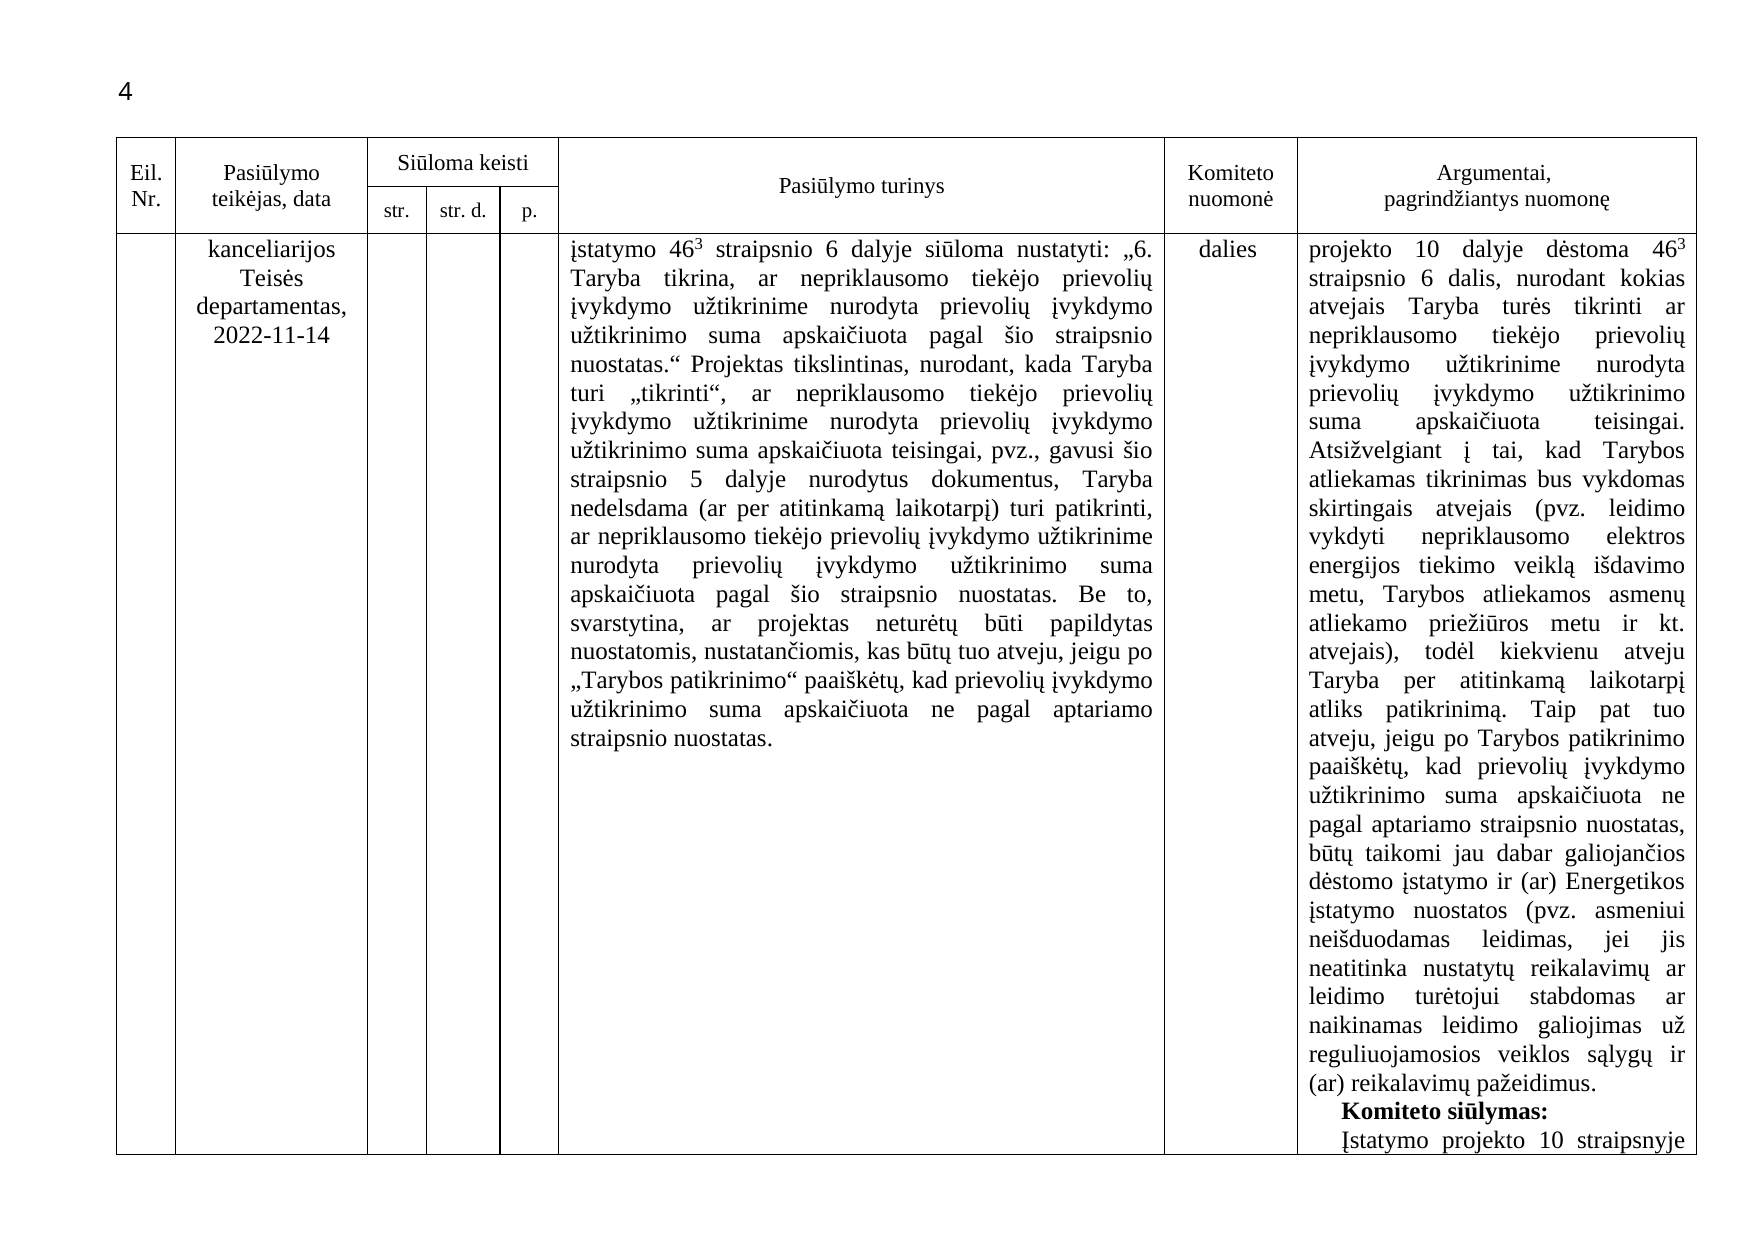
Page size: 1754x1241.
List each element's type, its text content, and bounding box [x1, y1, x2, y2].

table_header Komiteto nuomonė [1165, 138, 1297, 233]
table_cell str. d. [427, 187, 499, 233]
table_cell kanceliarijos Teisės departamentas, 2022-11-14 [176, 234, 367, 1154]
table_cell įstatymo 463 straipsnio 6 dalyje siūloma nustatyti: „6. Taryba tikrina, ar nepriklausomo tiekėjo prievolių įvykdymo užtikrinime nurodyta prievolių įvykdymo užtikrinimo suma apskaičiuota pagal šio straipsnio nuostatas.“ Projektas tikslintinas, nurodant, kada Taryba turi „tikrinti“, ar nepriklausomo tiekėjo prievolių įvykdymo užtikrinime nurodyta prievolių įvykdymo užtikrinimo suma apskaičiuota teisingai, pvz., gavusi šio straipsnio 5 dalyje nurodytus dokumentus, Taryba nedelsdama (ar per atitinkamą laikotarpį) turi patikrinti, ar nepriklausomo tiekėjo prievolių įvykdymo užtikrinime nurodyta prievolių įvykdymo užtikrinimo suma apskaičiuota pagal šio straipsnio nuostatas. Be to, svarstytina, ar projektas neturėtų būti papildytas nuostatomis, nustatančiomis, kas būtų tuo atveju, jeigu po „Tarybos patikrinimo“ paaiškėtų, kad prievolių įvykdymo užtikrinimo suma apskaičiuota ne pagal aptariamo straipsnio nuostatas. [559, 234, 1164, 1154]
table_header Siūloma keisti [368, 138, 558, 186]
table_cell projekto 10 dalyje dėstoma 463 straipsnio 6 dalis, nurodant kokias atvejais Taryba turės tikrinti ar nepriklausomo tiekėjo prievolių įvykdymo užtikrinime nurodyta prievolių įvykdymo užtikrinimo suma apskaičiuota teisingai. Atsižvelgiant į tai, kad Tarybos atliekamas tikrinimas bus vykdomas skirtingais atvejais (pvz. leidimo vykdyti nepriklausomo elektros energijos tiekimo veiklą išdavimo metu, Tarybos atliekamos asmenų atliekamo priežiūros metu ir kt. atvejais), todėl kiekvienu atveju Taryba per atitinkamą laikotarpį atliks patikrinimą. Taip pat tuo atveju, jeigu po Tarybos patikrinimo paaiškėtų, kad prievolių įvykdymo užtikrinimo suma apskaičiuota ne pagal aptariamo straipsnio nuostatas, būtų taikomi jau dabar galiojančios dėstomo įstatymo ir (ar) Energetikos įstatymo nuostatos (pvz. asmeniui neišduodamas leidimas, jei jis neatitinka nustatytų reikalavimų ar leidimo turėtojui stabdomas ar naikinamas leidimo galiojimas už reguliuojamosios veiklos sąlygų ir (ar) reikalavimų pažeidimus. Komiteto siūlymas: Įstatymo projekto 10 straipsnyje [1298, 234, 1696, 1154]
table_cell [427, 234, 499, 1154]
table_cell str. [368, 187, 426, 233]
table_cell dalies [1165, 234, 1297, 1154]
table_header Pasiūlymo turinys [559, 138, 1164, 233]
table_cell [117, 234, 175, 1154]
table_cell p. [501, 187, 558, 233]
table_cell [501, 234, 558, 1154]
table_header Argumentai, pagrindžiantys nuomonę [1298, 138, 1696, 233]
table_cell [368, 234, 426, 1154]
table_header Eil. Nr. [117, 138, 175, 233]
table_header Pasiūlymo teikėjas, data [176, 138, 367, 233]
